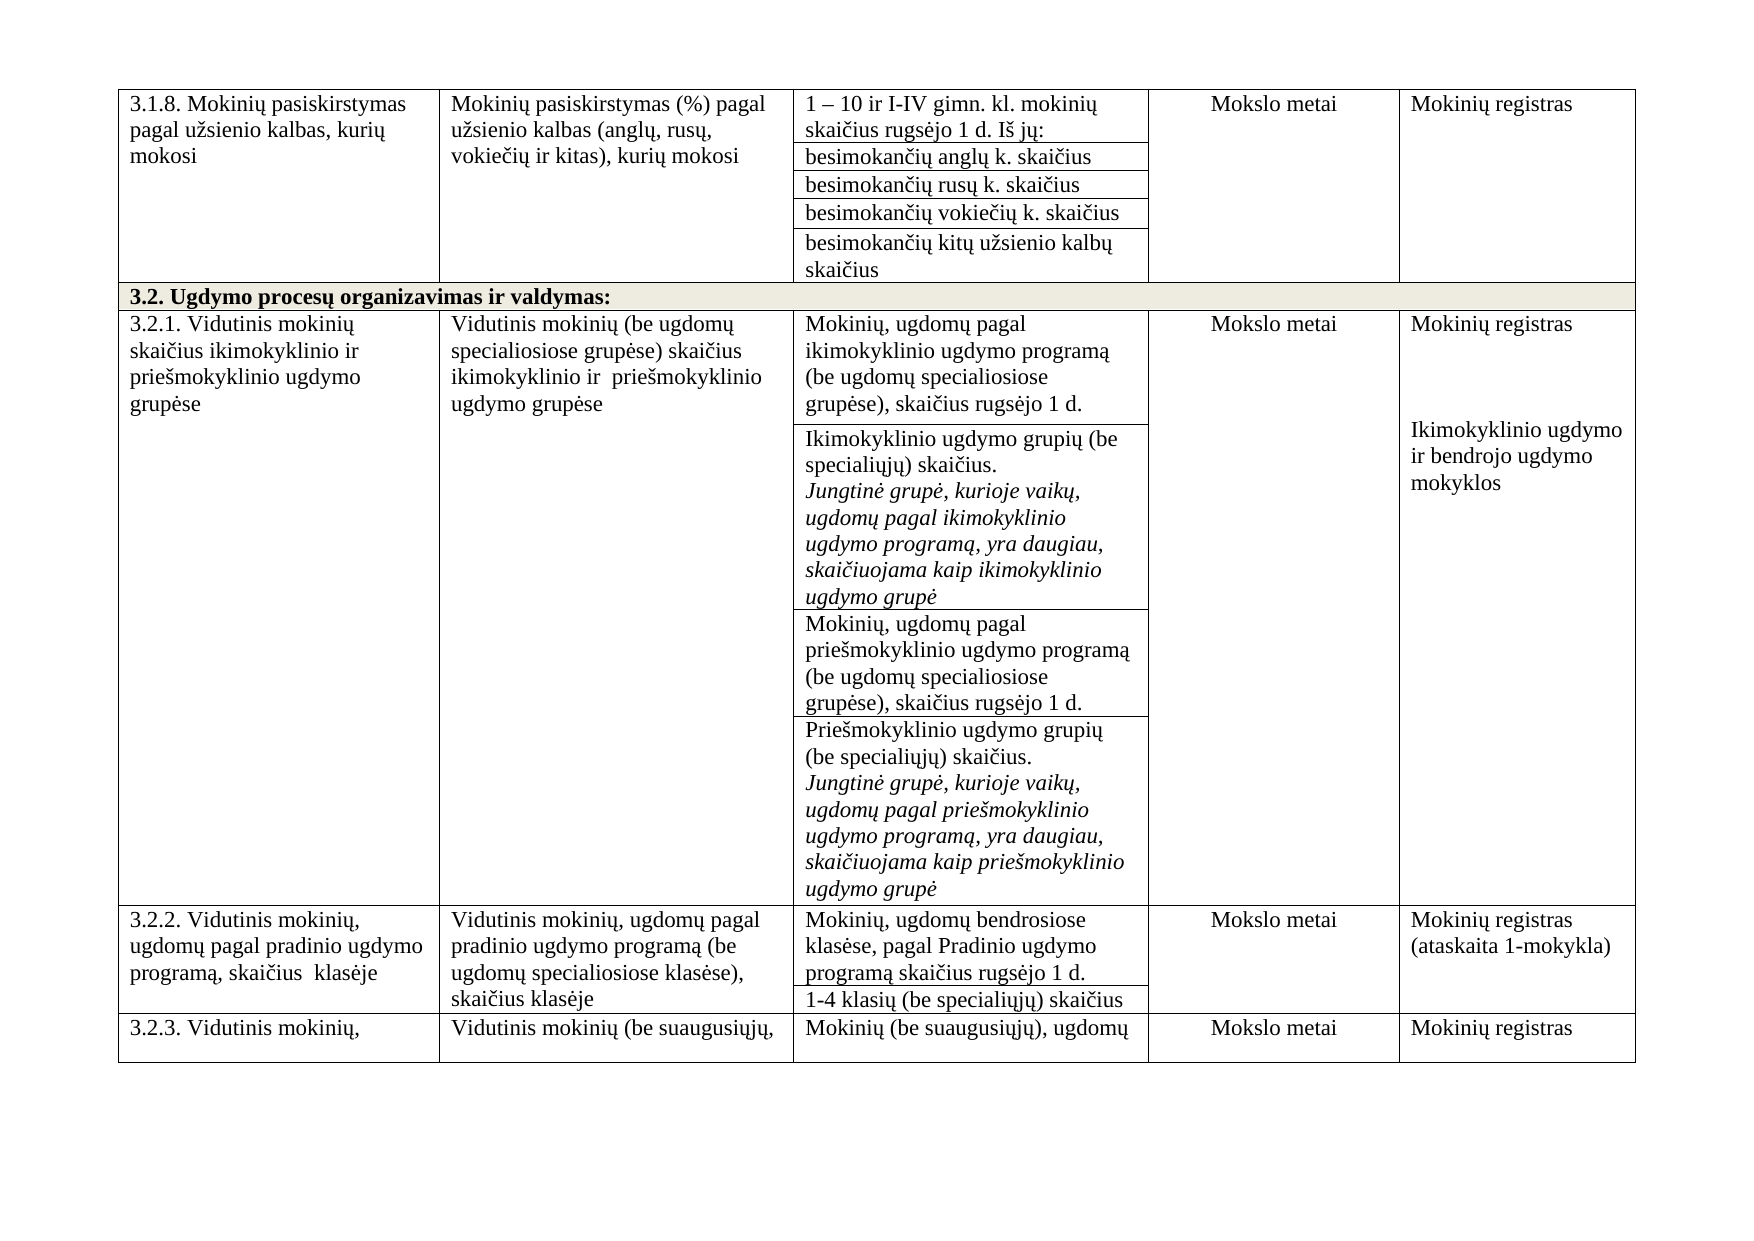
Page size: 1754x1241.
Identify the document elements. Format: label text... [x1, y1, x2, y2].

table_cell Mokinių registras [1400, 90, 1635, 282]
table_cell Mokinių, ugdomų pagal priešmokyklinio ugdymo programą (be ugdomų specialiosiose grupėse), skaičius rugsėjo 1 d. [794, 610, 1148, 716]
table_cell 3.2.1. Vidutinis mokinių skaičius ikimokyklinio ir priešmokyklinio ugdymo grupėse [119, 311, 439, 905]
table_cell Vidutinis mokinių (be ugdomų specialiosiose grupėse) skaičius ikimokyklinio ir priešmokyklinio ugdymo grupėse [440, 311, 793, 905]
table_cell 3.1.8. Mokinių pasiskirstymas pagal užsienio kalbas, kurių mokosi [119, 90, 439, 282]
table_cell besimokančių rusų k. skaičius [794, 171, 1148, 198]
table_cell Priešmokyklinio ugdymo grupių (be specialiųjų) skaičius. Jungtinė grupė, kurioje vaikų, ugdomų pagal priešmokyklinio ugdymo programą, yra daugiau, skaičiuojama kaip priešmokyklinio ugdymo grupė [794, 717, 1148, 905]
table_cell besimokančių kitų užsienio kalbų skaičius [794, 229, 1148, 282]
table_cell 1-4 klasių (be specialiųjų) skaičius [794, 986, 1148, 1013]
table_cell Vidutinis mokinių, ugdomų pagal pradinio ugdymo programą (be ugdomų specialiosiose klasėse), skaičius klasėje [440, 906, 793, 1013]
table_cell Mokinių, ugdomų pagal ikimokyklinio ugdymo programą (be ugdomų specialiosiose grupėse), skaičius rugsėjo 1 d. [794, 311, 1148, 423]
table_cell Mokslo metai [1149, 90, 1399, 282]
table_cell Mokinių registras [1400, 1014, 1635, 1062]
table_cell Ikimokyklinio ugdymo grupių (be specialiųjų) skaičius. Jungtinė grupė, kurioje vaikų, ugdomų pagal ikimokyklinio ugdymo programą, yra daugiau, skaičiuojama kaip ikimokyklinio ugdymo grupė [794, 425, 1148, 609]
table_cell 3.2.3. Vidutinis mokinių, [119, 1014, 439, 1062]
table_cell 1 – 10 ir I-IV gimn. kl. mokinių skaičius rugsėjo 1 d. Iš jų: [794, 90, 1148, 142]
table_cell 3.2. Ugdymo procesų organizavimas ir valdymas: [119, 283, 1635, 309]
table_cell Mokinių pasiskirstymas (%) pagal užsienio kalbas (anglų, rusų, vokiečių ir kitas), kurių mokosi [440, 90, 793, 282]
table_cell besimokančių vokiečių k. skaičius [794, 199, 1148, 228]
table_cell Mokinių (be suaugusiųjų), ugdomų [794, 1014, 1148, 1062]
table_cell Vidutinis mokinių (be suaugusiųjų, [440, 1014, 793, 1062]
table_cell besimokančių anglų k. skaičius [794, 143, 1148, 170]
table_cell Mokslo metai [1149, 906, 1399, 1013]
table_cell Mokinių registras (ataskaita 1-mokykla) [1400, 906, 1635, 1013]
table_cell Mokslo metai [1149, 1014, 1399, 1062]
table_cell Mokslo metai [1149, 311, 1399, 905]
table_cell Mokinių, ugdomų bendrosiose klasėse, pagal Pradinio ugdymo programą skaičius rugsėjo 1 d. [794, 906, 1148, 985]
table_cell 3.2.2. Vidutinis mokinių, ugdomų pagal pradinio ugdymo programą, skaičius klasėje [119, 906, 439, 1013]
table_cell Mokinių registras Ikimokyklinio ugdymo ir bendrojo ugdymo mokyklos [1400, 311, 1635, 905]
